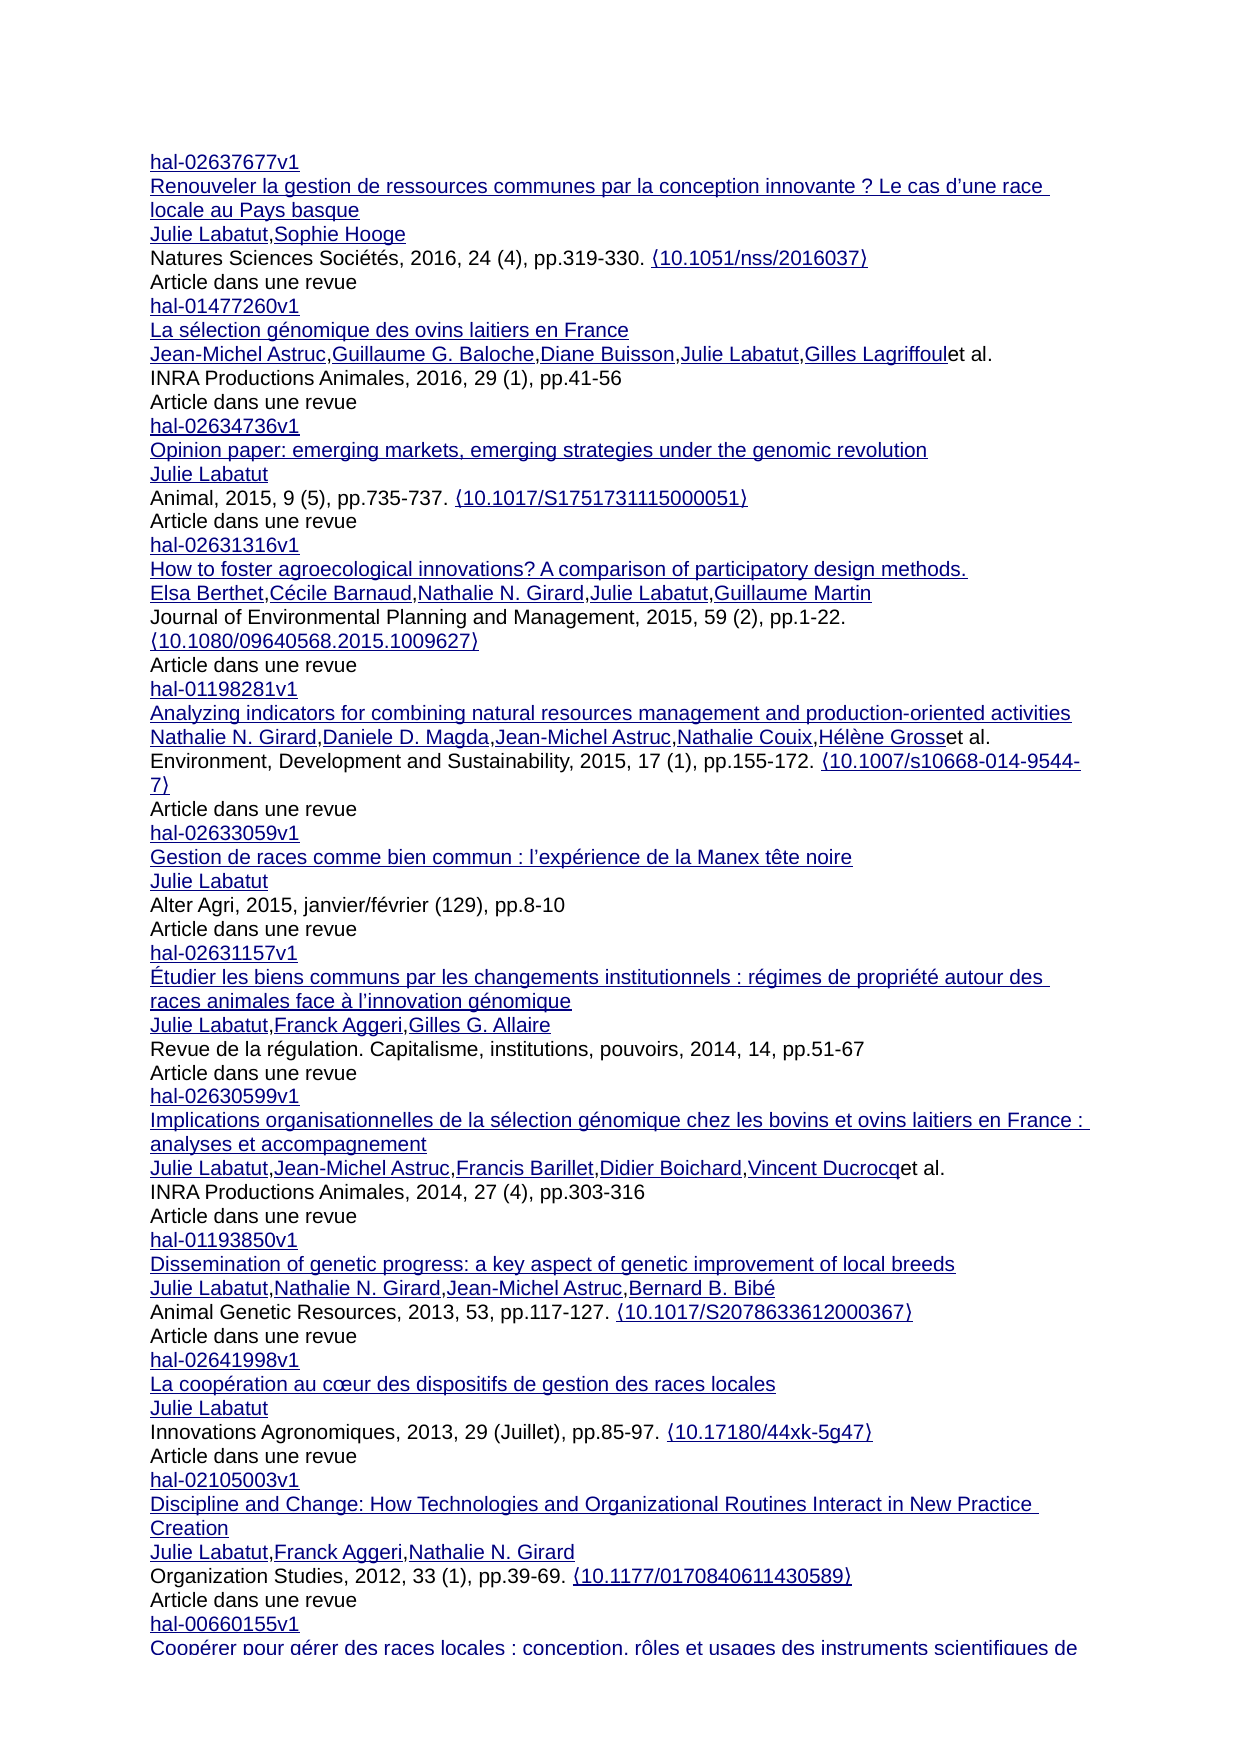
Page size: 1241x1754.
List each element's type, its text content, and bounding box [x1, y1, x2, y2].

table_cell Dissemination of genetic progress: a key aspect of genetic improvement of local breeds Julie Labatut,Nathalie N. Girard,Jean-Michel Astruc,Bernard B. Bibé Animal Genetic Resources, 2013, 53, pp.117-127. ⟨10.1017/S2078633612000367⟩ Article dans une revue hal-02641998v1 [150, 1252, 1090, 1372]
table_cell analyses et accompagnement Julie Labatut,Jean-Michel Astruc,Francis Barillet,Didier Boichard,Vincent Ducrocqet al. INRA Productions Animales, 2014, 27 (4), pp.303-316 Article dans une revue hal-01193850v1 [150, 1130, 1090, 1252]
table_cell hal-02637677v1 [150, 150, 1090, 174]
table_cell Discipline and Change: How Technologies and Organizational Routines Interact in New Practice Creation Julie Labatut,Franck Aggeri,Nathalie N. Girard Organization Studies, 2012, 33 (1), pp.39-69. ⟨10.1177/0170840611430589⟩ Article dans une revue hal-00660155v1 [150, 1492, 1090, 1635]
table_cell La sélection génomique des ovins laitiers en France Jean-Michel Astruc,Guillaume G. Baloche,Diane Buisson,Julie Labatut,Gilles Lagriffoulet al. INRA Productions Animales, 2016, 29 (1), pp.41-56 Article dans une revue hal-02634736v1 [150, 318, 1090, 437]
table_cell Analyzing indicators for combining natural resources management and production-oriented activities Nathalie N. Girard,Daniele D. Magda,Jean-Michel Astruc,Nathalie Couix,Hélène Grosset al. Environment, Development and Sustainability, 2015, 17 (1), pp.155-172. ⟨10.1007/s10668-014-9544-7⟩ Article dans une revue hal-02633059v1 [150, 701, 1090, 845]
table_cell Étudier les biens communs par les changements institutionnels : régimes de propriété autour des races animales face à l’innovation génomique Julie Labatut,Franck Aggeri,Gilles G. Allaire Revue de la régulation. Capitalisme, institutions, pouvoirs, 2014, 14, pp.51-67 Article dans une revue hal-02630599v1 [150, 965, 1090, 1108]
table_cell Renouveler la gestion de ressources communes par la conception innovante ? Le cas d’une race locale au Pays basque Julie Labatut,Sophie Hooge Natures Sciences Sociétés, 2016, 24 (4), pp.319-330. ⟨10.1051/nss/2016037⟩ Article dans une revue hal-01477260v1 [150, 174, 1090, 318]
table_cell Coopérer pour gérer des races locales : conception, rôles et usages des instruments scientifiques de [150, 1635, 1090, 1655]
table_cell Opinion paper: emerging markets, emerging strategies under the genomic revolution Julie Labatut Animal, 2015, 9 (5), pp.735-737. ⟨10.1017/S1751731115000051⟩ Article dans une revue hal-02631316v1 [150, 438, 1090, 557]
table_cell La coopération au cœur des dispositifs de gestion des races locales Julie Labatut Innovations Agronomiques, 2013, 29 (Juillet), pp.85-97. ⟨10.17180/44xk-5g47⟩ Article dans une revue hal-02105003v1 [150, 1372, 1090, 1492]
table_cell How to foster agroecological innovations? A comparison of participatory design methods. Elsa Berthet,Cécile Barnaud,Nathalie N. Girard,Julie Labatut,Guillaume Martin Journal of Environmental Planning and Management, 2015, 59 (2), pp.1-22. ⟨10.1080/09640568.2015.1009627⟩ Article dans une revue hal-01198281v1 [150, 557, 1090, 701]
table_cell Gestion de races comme bien commun : l’expérience de la Manex tête noire Julie Labatut Alter Agri, 2015, janvier/février (129), pp.8-10 Article dans une revue hal-02631157v1 [150, 845, 1090, 964]
table_cell Implications organisationnelles de la sélection génomique chez les bovins et ovins laitiers en France : [150, 1108, 1090, 1129]
